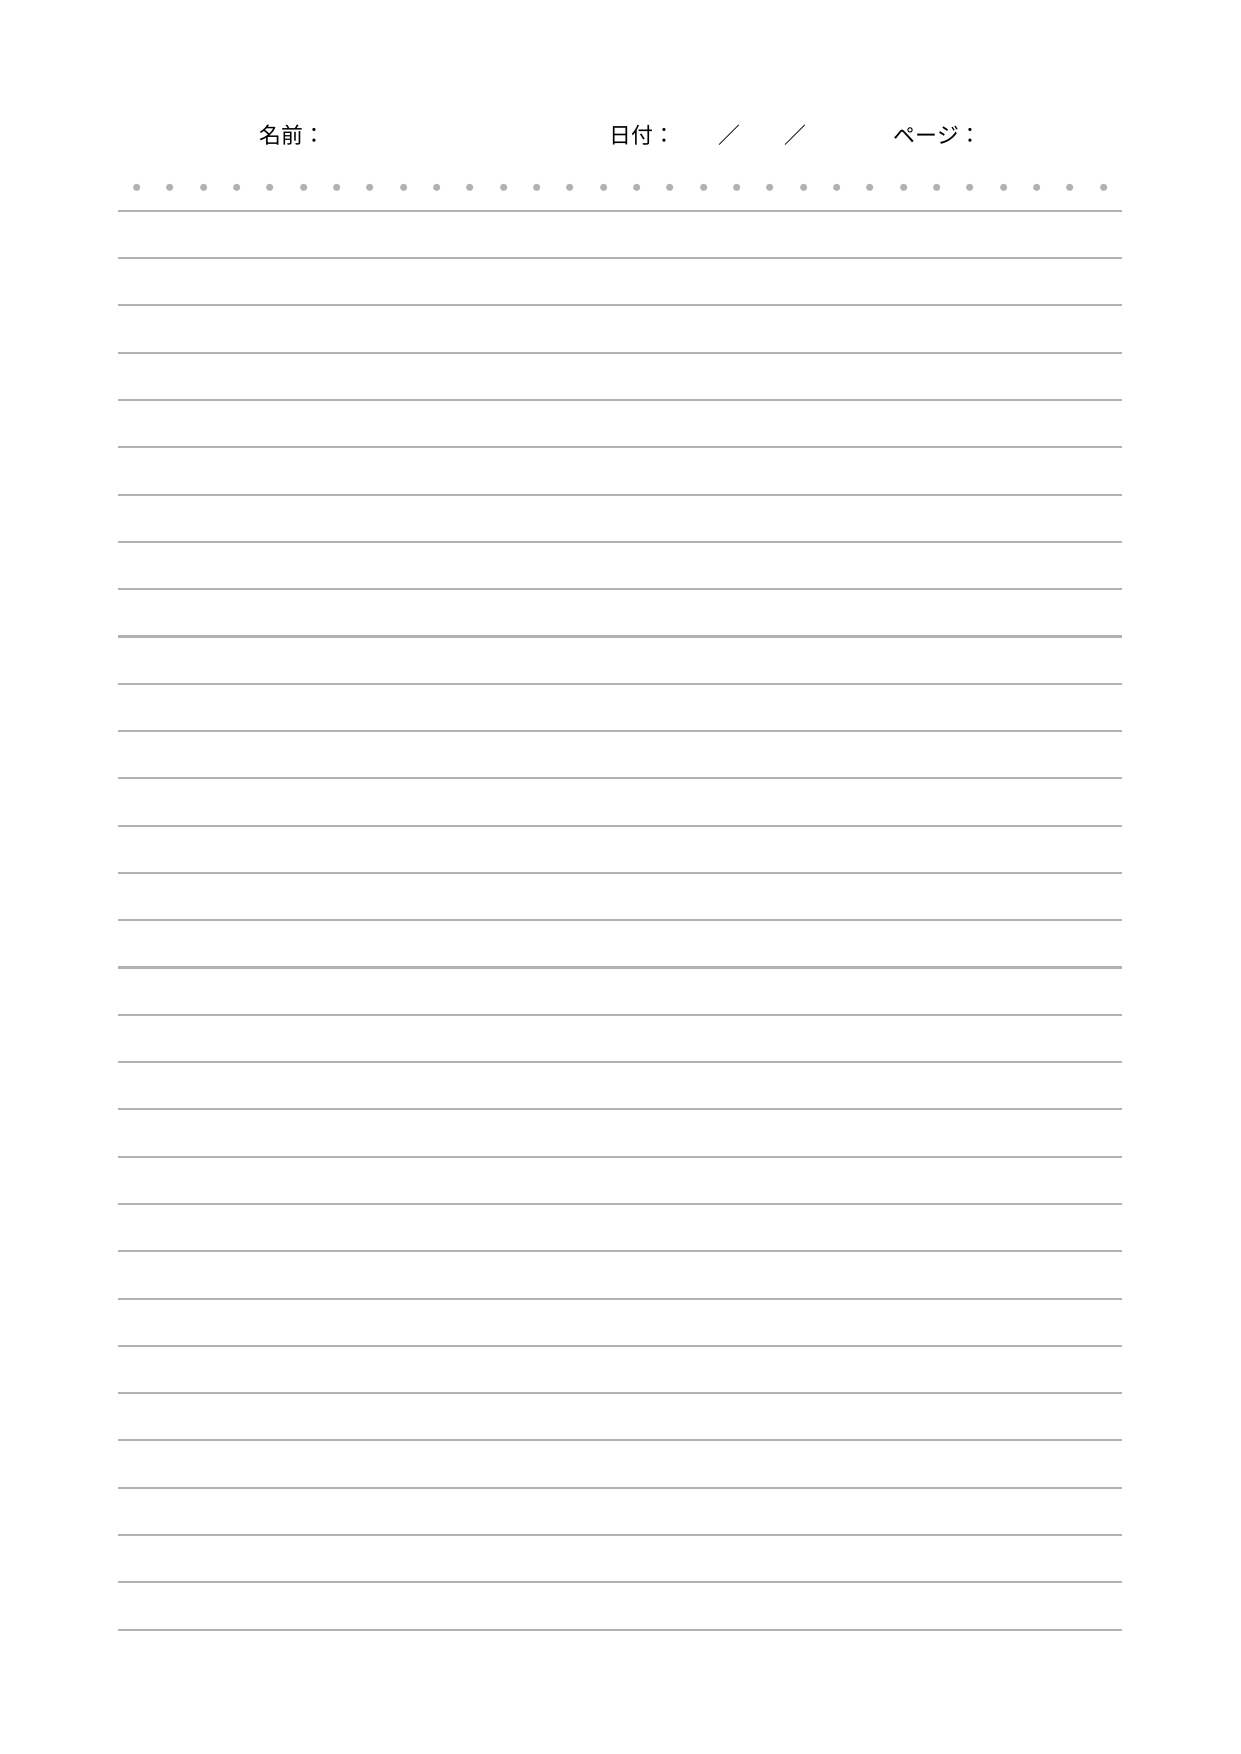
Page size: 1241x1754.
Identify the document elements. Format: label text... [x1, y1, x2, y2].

table_cell [118, 1536, 1122, 1581]
table_cell [118, 543, 1122, 588]
table_cell [118, 1394, 1122, 1439]
table_cell [118, 354, 1122, 399]
table_cell [118, 1489, 1122, 1534]
table_cell [118, 590, 1122, 635]
table_cell [118, 496, 1122, 541]
table_cell [118, 1110, 1122, 1156]
table_cell [118, 1016, 1122, 1061]
table_cell [118, 874, 1122, 919]
table_cell [118, 1063, 1122, 1108]
table_cell [118, 732, 1122, 777]
table_cell [118, 1300, 1122, 1345]
table_cell [118, 259, 1122, 304]
table_cell [118, 448, 1122, 493]
table_cell [118, 1158, 1122, 1203]
table_cell [118, 1347, 1122, 1392]
table_cell [118, 1441, 1122, 1487]
table_cell [118, 1583, 1122, 1628]
table_cell [118, 779, 1122, 824]
table_header [118, 212, 1122, 257]
table_cell [118, 638, 1122, 683]
table_cell [118, 401, 1122, 446]
table_cell [118, 1205, 1122, 1250]
table_cell [118, 306, 1122, 352]
table_cell [118, 969, 1122, 1014]
table_cell [118, 685, 1122, 730]
table_cell [118, 921, 1122, 966]
table_cell [118, 1252, 1122, 1297]
text ・・・・・・・・・・・・・・・・・・・・・・・・・・・・・・ [118, 162, 1122, 210]
table_cell [118, 827, 1122, 872]
